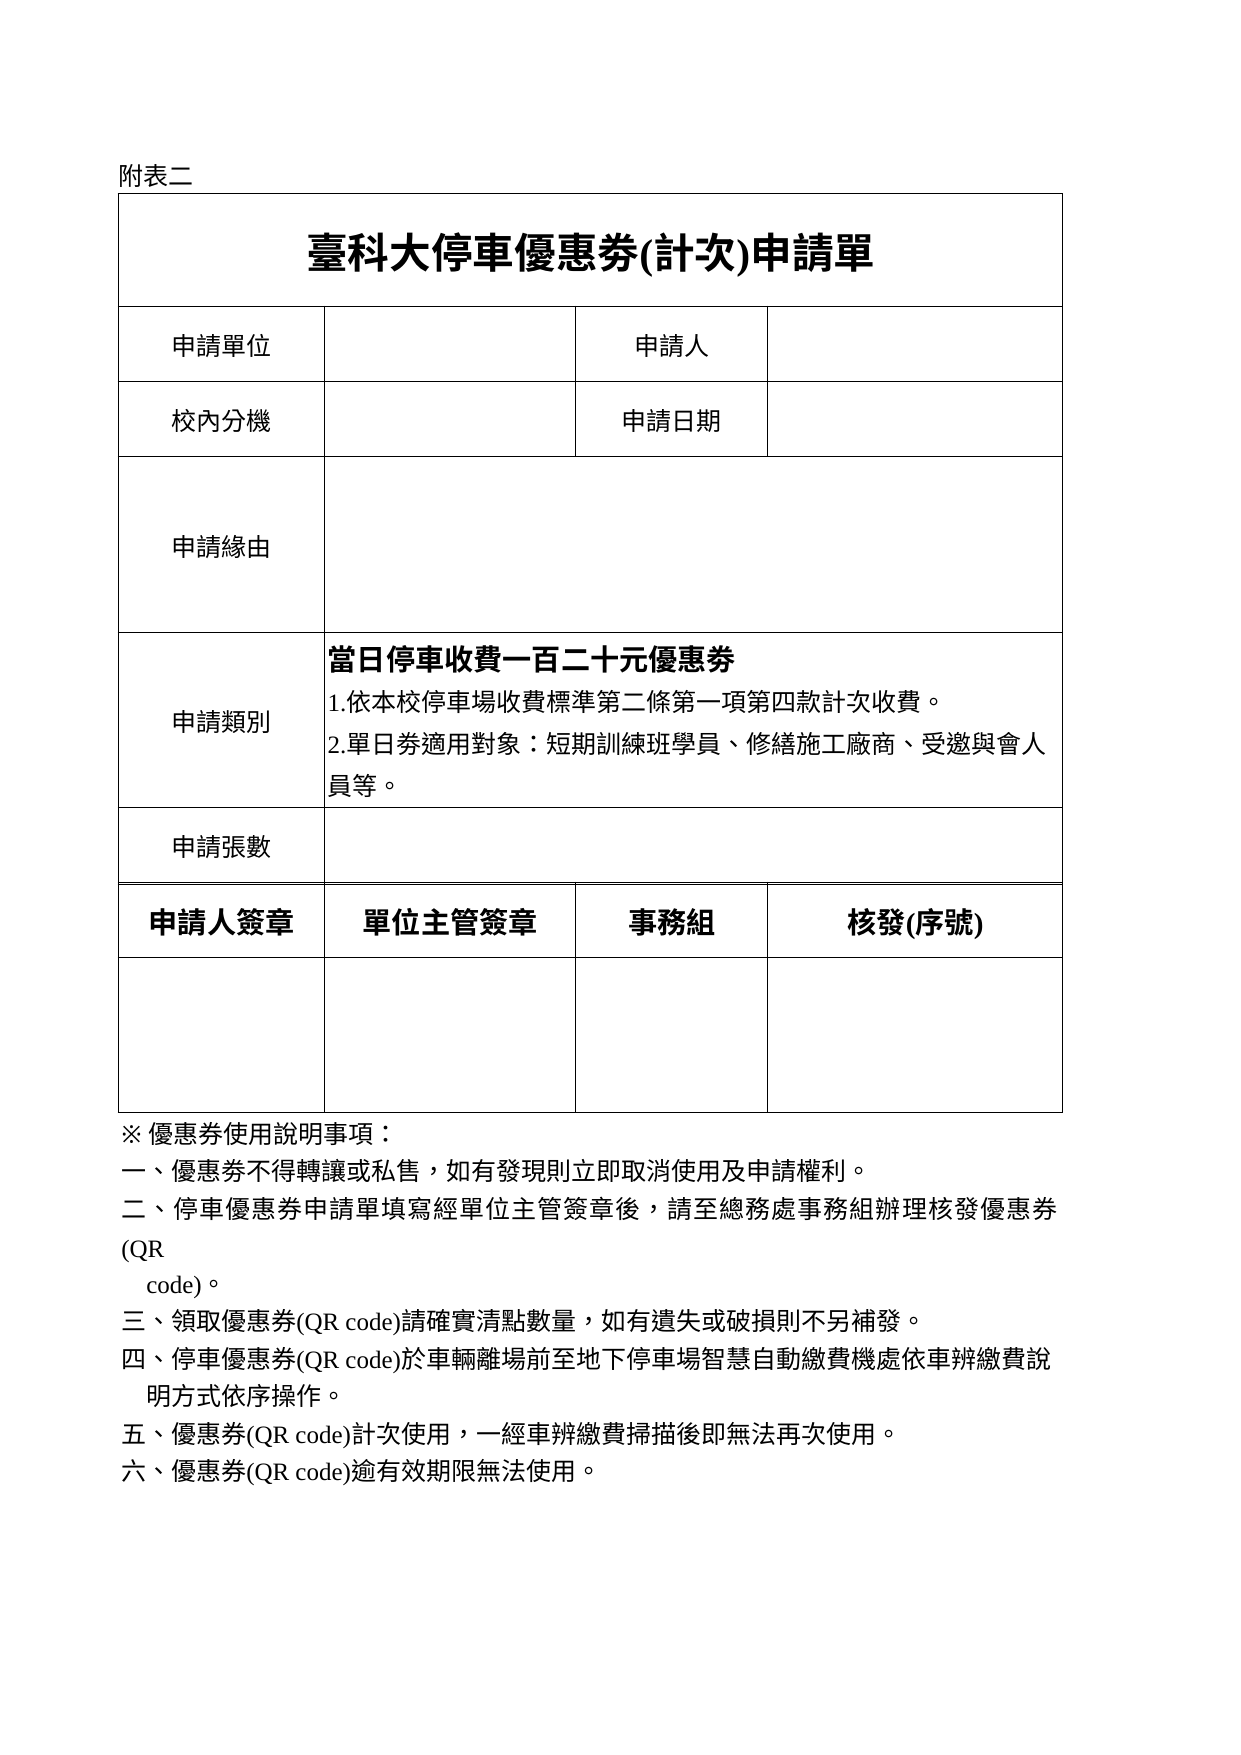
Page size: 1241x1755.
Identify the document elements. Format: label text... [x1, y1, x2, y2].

table_cell 申請緣由 [119, 457, 324, 632]
table_cell [768, 307, 1062, 381]
table_cell 申請單位 [119, 307, 324, 381]
table_cell [325, 457, 1062, 632]
table_header 臺科大停車優惠劵(計次)申請單 [119, 194, 1062, 306]
text 附表二 [118, 156, 1122, 193]
table_cell ※ 優惠券使用說明事項： 一、優惠劵不得轉讓或私售，如有發現則立即取消使用及申請權利。 [118, 1113, 1063, 1188]
table_cell 核發(序號) [768, 885, 1062, 957]
table_cell 六、優惠券(QR code)逾有效期限無法使用。 [118, 1451, 1063, 1488]
table_cell 當日停車收費一百二十元優惠劵 1.依本校停車場收費標準第二條第一項第四款計次收費。 2.單日劵適用對象：短期訓練班學員、修繕施工廠商、受邀與會人員等。 [325, 633, 1062, 807]
table_cell 四、停車優惠券(QR code)於車輛離場前至地下停車場智慧自動繳費機處依車辨繳費說 明方式依序操作。 [118, 1338, 1063, 1413]
table_cell 二、停車優惠券申請單填寫經單位主管簽章後，請至總務處事務組辦理核發優惠券(QR code)。 [118, 1188, 1063, 1301]
table_cell [768, 958, 1062, 1112]
table_cell [325, 958, 575, 1112]
table_cell [325, 808, 1062, 882]
table_cell 事務組 [576, 885, 767, 957]
table_cell 申請人簽章 [119, 885, 324, 957]
table_cell 五、優惠券(QR code)計次使用，一經車辨繳費掃描後即無法再次使用。 [118, 1413, 1063, 1451]
table_cell 申請日期 [576, 382, 767, 456]
table_cell 申請類別 [119, 633, 324, 807]
table_cell 申請張數 [119, 808, 324, 882]
table_cell [325, 307, 575, 381]
table_cell 三、領取優惠券(QR code)請確實清點數量，如有遺失或破損則不另補發。 [118, 1301, 1063, 1338]
table_cell 單位主管簽章 [325, 885, 575, 957]
table_cell 校內分機 [119, 382, 324, 456]
table_cell [325, 382, 575, 456]
table_cell 申請人 [576, 307, 767, 381]
table_cell [576, 958, 767, 1112]
table_cell [119, 958, 324, 1112]
table_cell [768, 382, 1062, 456]
